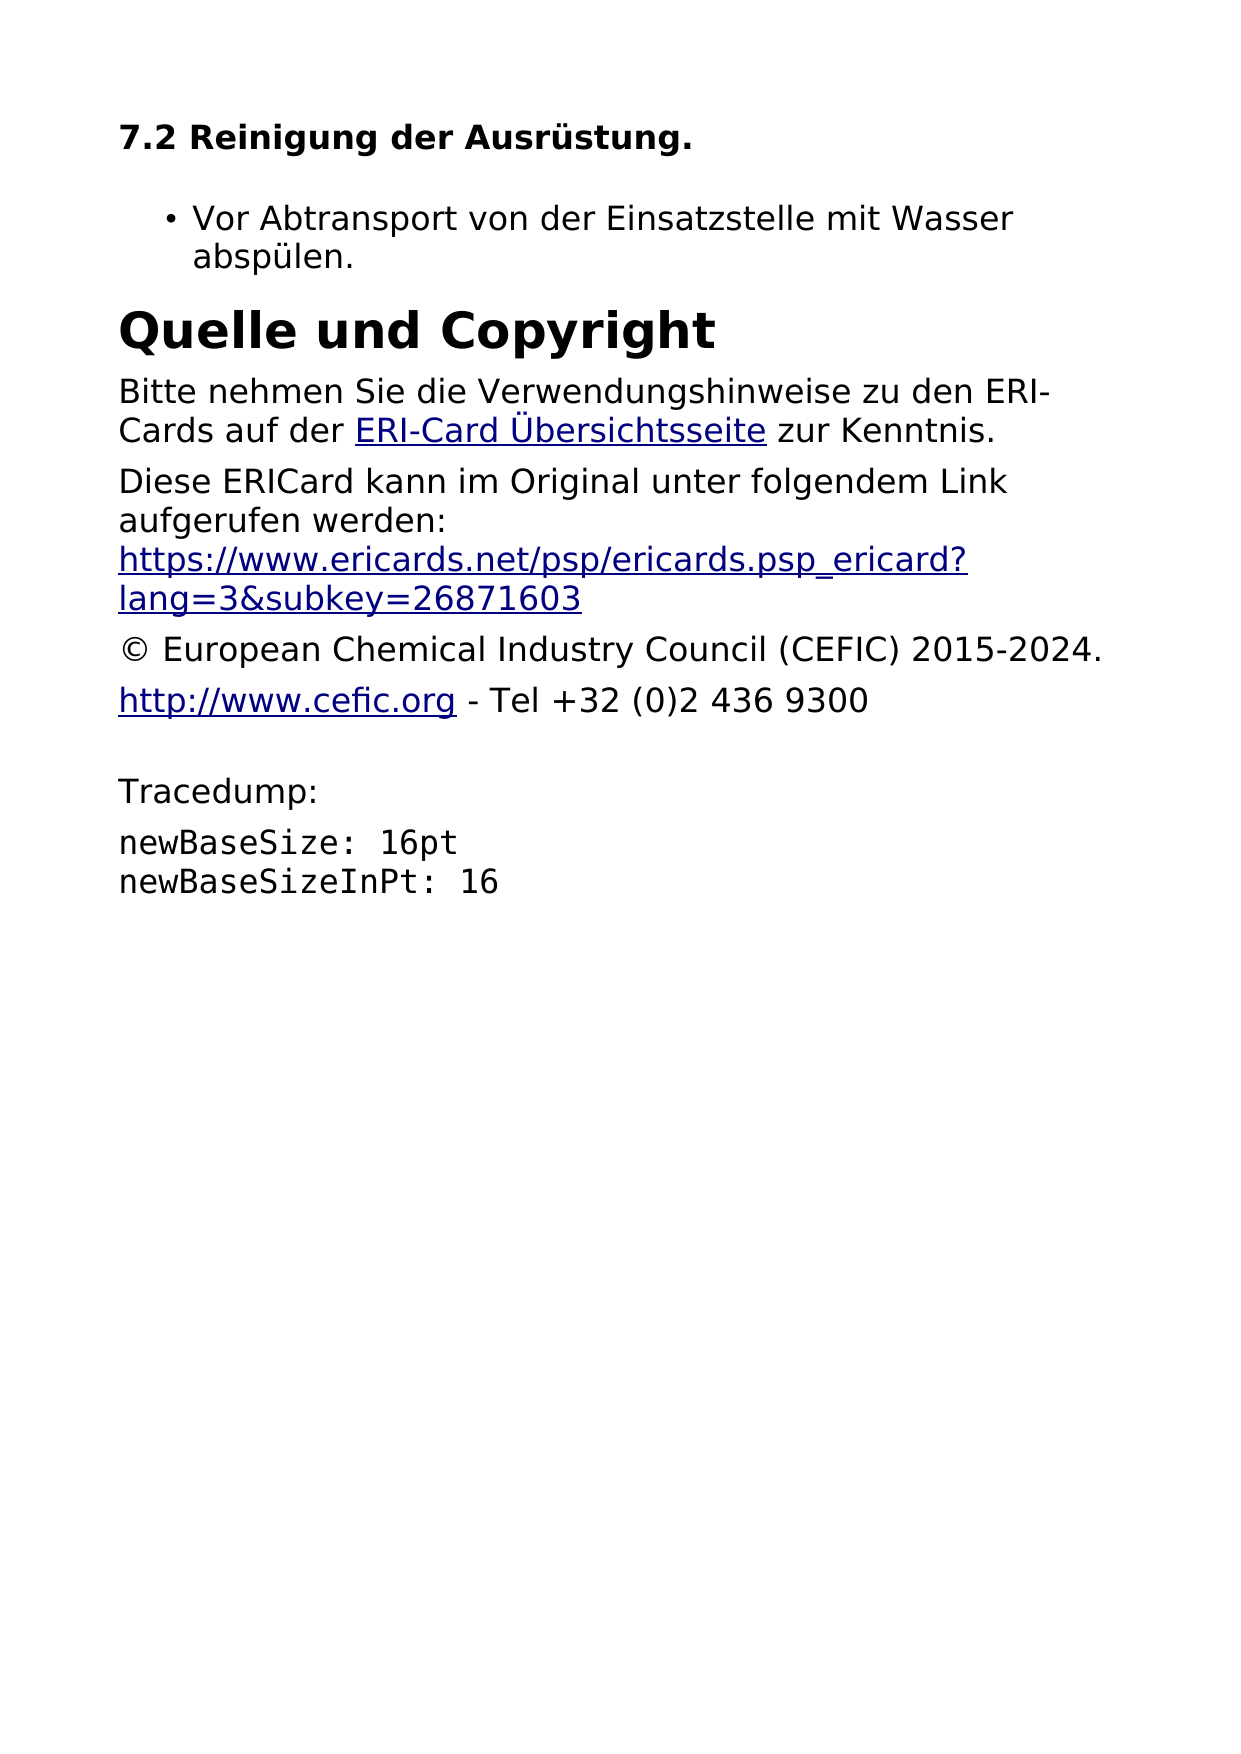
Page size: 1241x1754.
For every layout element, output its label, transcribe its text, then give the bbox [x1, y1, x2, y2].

text http://www.cefic.org - Tel +32 (0)2 436 9300 [118, 682, 1122, 721]
text Bitte nehmen Sie die Verwendungshinweise zu den ERI-Cards auf der ERI-Card Übersichtsseite zur Kenntnis. [118, 372, 1122, 450]
text Tracedump: [118, 733, 1122, 811]
text © European Chemical Industry Council (CEFIC) 2015-2024. [118, 631, 1122, 669]
text newBaseSize: 16pt newBaseSizeInPt: 16 [118, 823, 1122, 901]
text Diese ERICard kann im Original unter folgendem Link aufgerufen werden: https://www.ericards.net/psp/ericards.psp_ericard?lang=3&subkey=26871603 [118, 463, 1122, 618]
subtitle 7.2 Reinigung der Ausrüstung. [118, 118, 1122, 157]
list Vor Abtransport von der Einsatzstelle mit Wasser abspülen. [177, 199, 1122, 277]
subtitle Quelle und Copyright [118, 302, 1122, 360]
